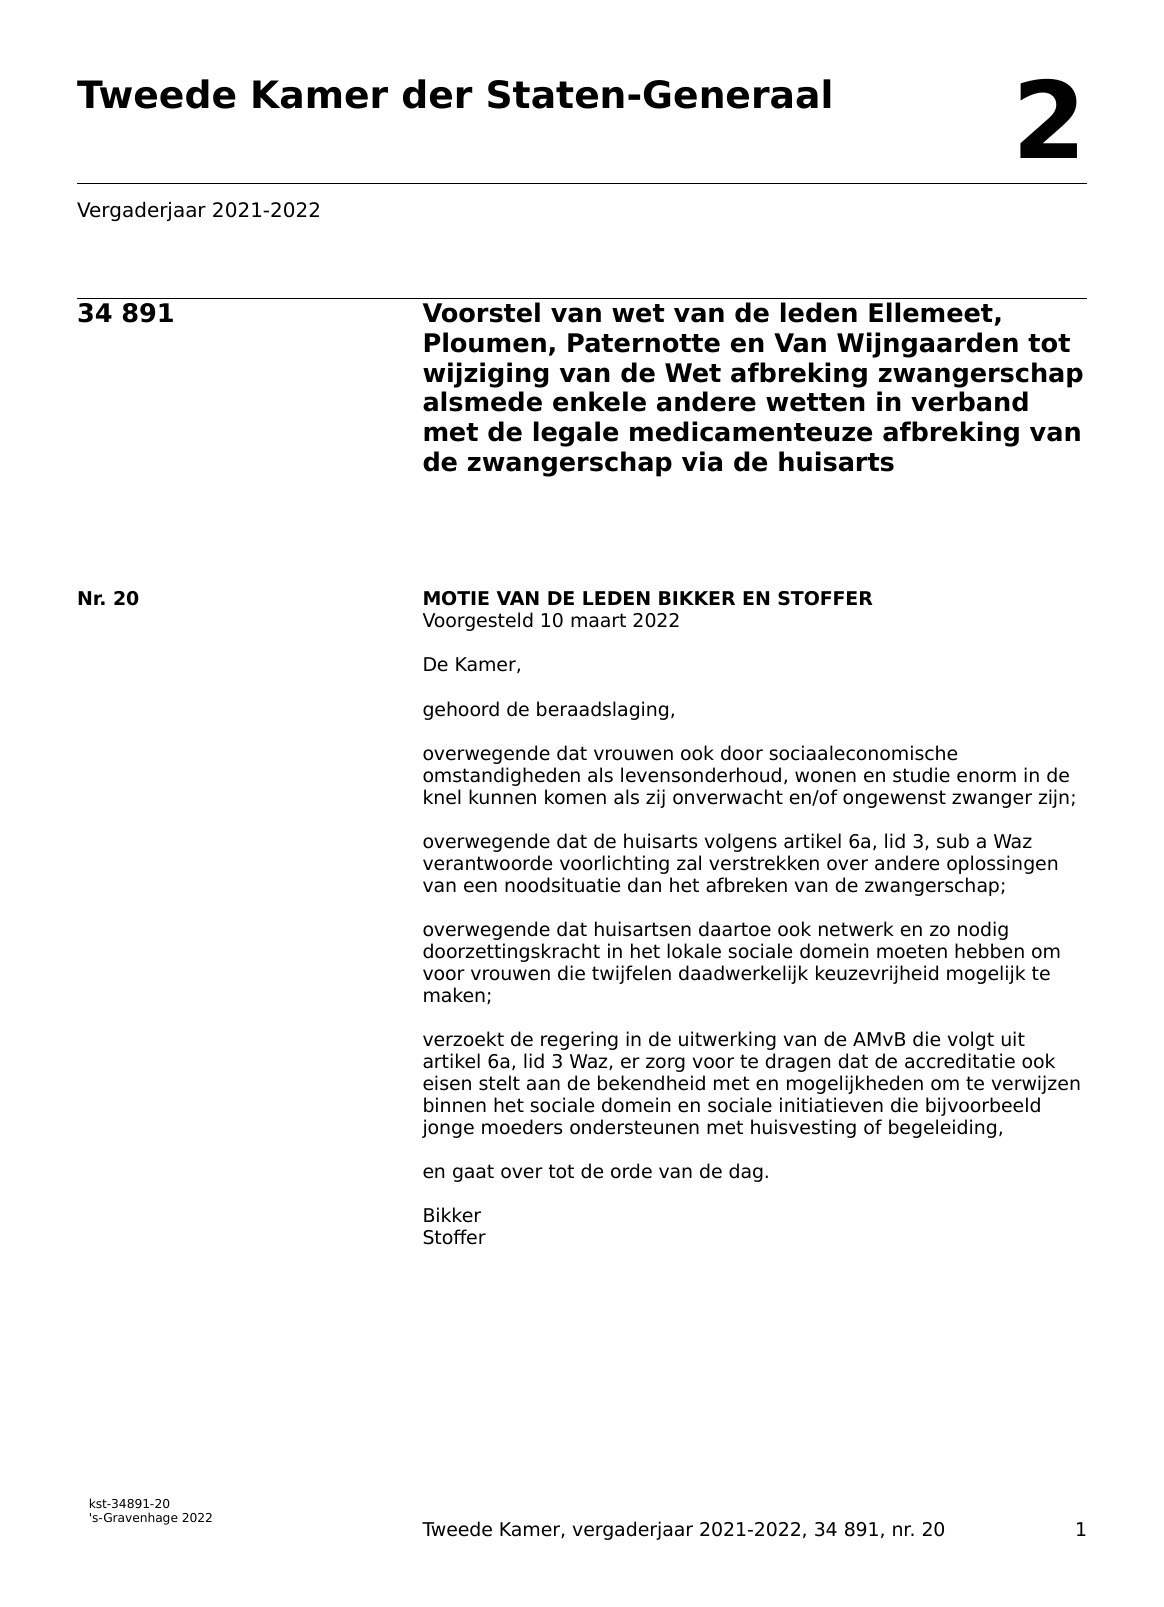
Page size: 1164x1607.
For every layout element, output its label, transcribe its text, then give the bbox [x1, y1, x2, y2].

text overwegende dat vrouwen ook door sociaaleconomische omstandigheden als levensonderhoud, wonen en studie enorm in de knel kunnen komen als zij onverwacht en/of ongewenst zwanger zijn; [422, 743, 1087, 808]
text 's-Gravenhage 2022 [88, 1511, 323, 1525]
table_cell Vergaderjaar 2021-2022 [77, 184, 1087, 298]
text en gaat over tot de orde van de dag. [422, 1161, 1087, 1183]
text gehoord de beraadslaging, [422, 698, 1087, 720]
text De Kamer, [422, 654, 1087, 676]
text overwegende dat huisartsen daartoe ook netwerk en zo nodig doorzettingskracht in het lokale sociale domein moeten hebben om voor vrouwen die twijfelen daadwerkelijk keuzevrijheid mogelijk te maken; [422, 919, 1087, 1007]
subtitle Nr. 20 MOTIE VAN DE LEDEN BIKKER EN STOFFER [77, 588, 1087, 610]
table_header 2 [886, 59, 1087, 183]
text Voorgesteld 10 maart 2022 [422, 610, 1087, 632]
text verzoekt de regering in de uitwerking van de AMvB die volgt uit artikel 6a, lid 3 Waz, er zorg voor te dragen dat de accreditatie ook eisen stelt aan de bekendheid met en mogelijkheden om te verwijzen binnen het sociale domein en sociale initiatieven die bijvoorbeeld jonge moeders ondersteunen met huisvesting of begeleiding, [422, 1029, 1087, 1139]
subtitle 34 891 Voorstel van wet van de leden Ellemeet, Ploumen, Paternotte en Van Wijngaarden tot wijziging van de Wet afbreking zwangerschap alsmede enkele andere wetten in verband met de legale medicamenteuze afbreking van de zwangerschap via de huisarts [77, 299, 1087, 477]
text overwegende dat de huisarts volgens artikel 6a, lid 3, sub a Waz verantwoorde voorlichting zal verstrekken over andere oplossingen van een noodsituatie dan het afbreken van de zwangerschap; [422, 831, 1087, 897]
table_header Tweede Kamer der Staten-Generaal [77, 59, 886, 183]
text Stoffer [422, 1227, 1087, 1249]
text kst-34891-20 [88, 1497, 323, 1511]
text Bikker [422, 1205, 1087, 1227]
